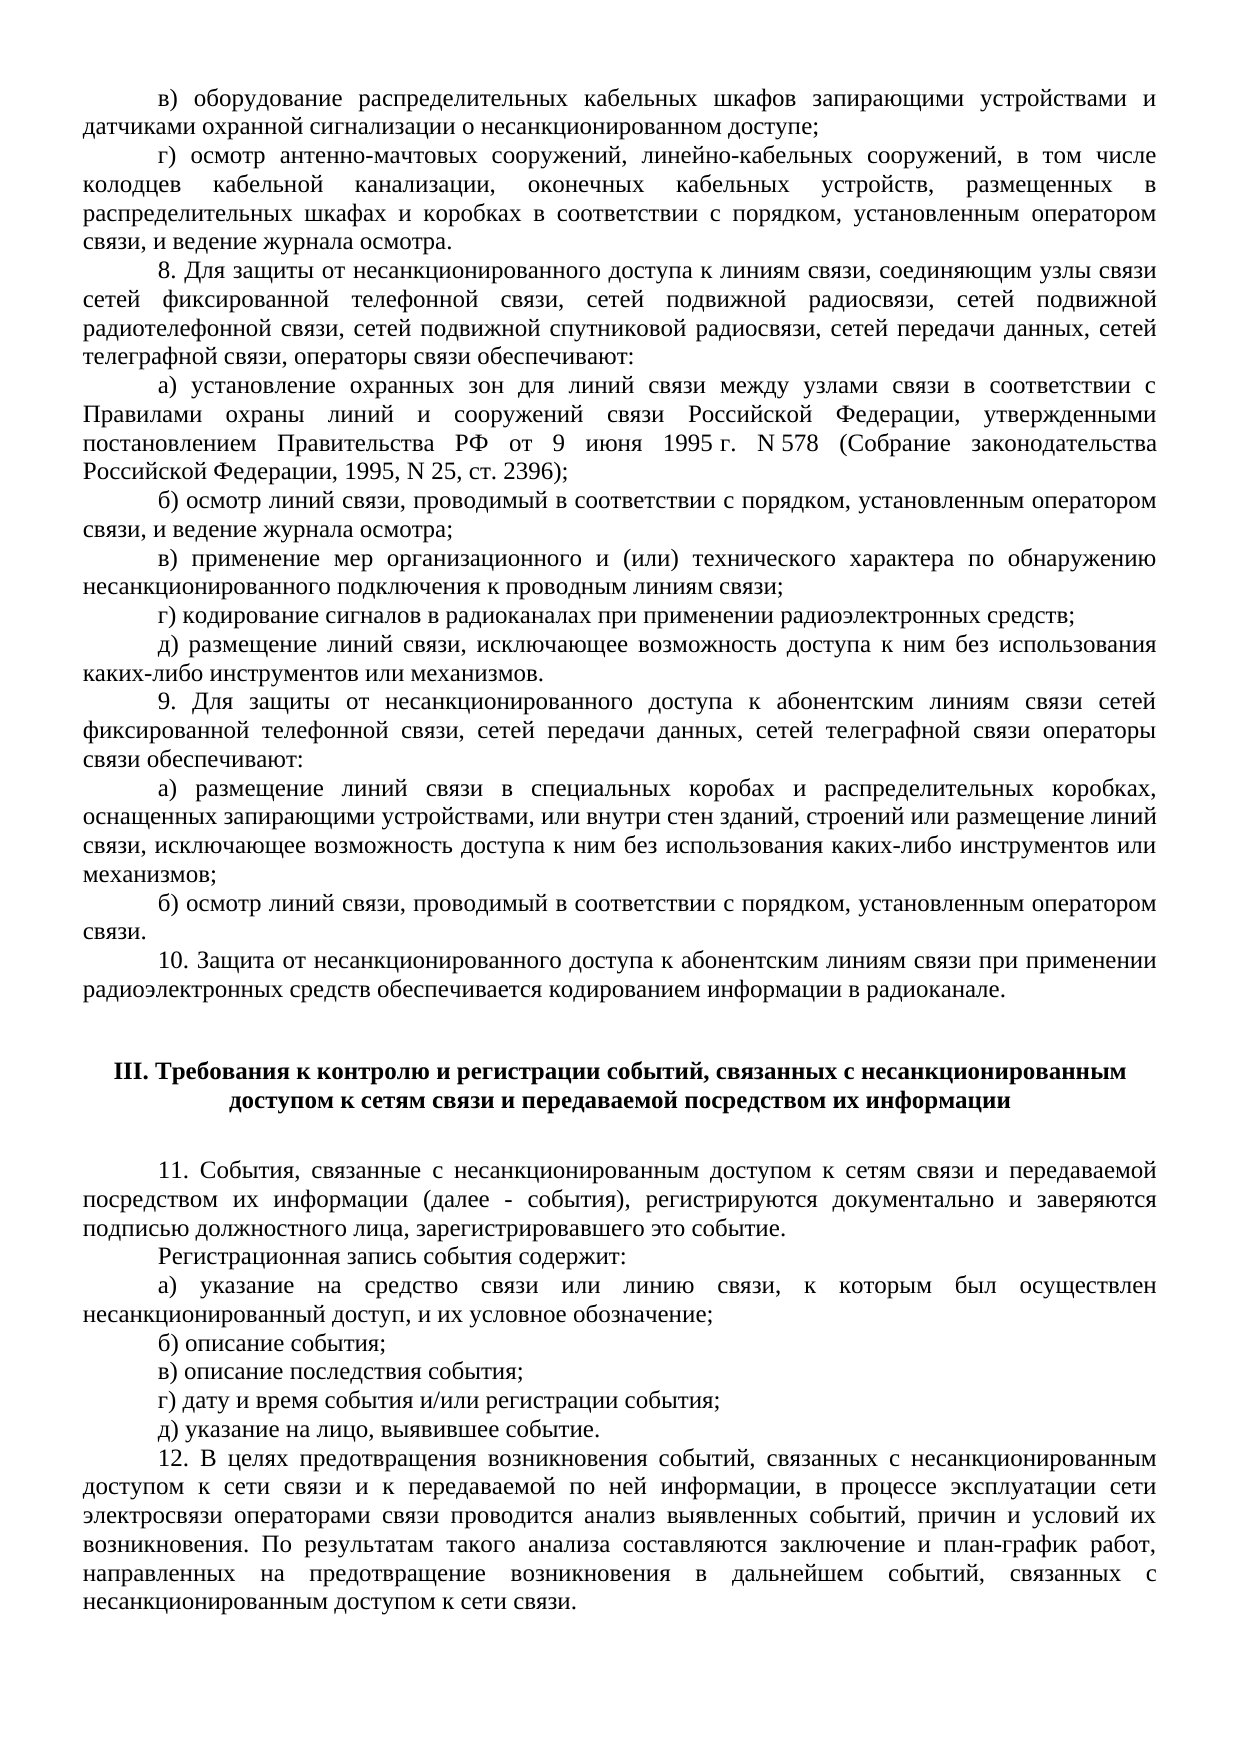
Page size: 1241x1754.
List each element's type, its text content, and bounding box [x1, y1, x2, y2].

text в) описание последствия события; [83, 1356, 1157, 1385]
text а) размещение линий связи в специальных коробах и распределительных коробках, оснащенных запирающими устройствами, или внутри стен зданий, строений или размещение линий связи, исключающее возможность доступа к ним без использования каких-либо инструментов или механизмов; [83, 773, 1157, 888]
text Регистрационная запись события содержит: [83, 1241, 1157, 1270]
text в) применение мер организационного и (или) технического характера по обнаружению несанкционированного подключения к проводным линиям связи; [83, 543, 1157, 600]
text 11. События, связанные с несанкционированным доступом к сетям связи и передаваемой посредством их информации (далее - события), регистрируются документально и заверяются подписью должностного лица, зарегистрировавшего это событие. [83, 1155, 1157, 1241]
text д) размещение линий связи, исключающее возможность доступа к ним без использования каких-либо инструментов или механизмов. [83, 629, 1157, 686]
text 9. Для защиты от несанкционированного доступа к абонентским линиям связи сетей фиксированной телефонной связи, сетей передачи данных, сетей телеграфной связи операторы связи обеспечивают: [83, 686, 1157, 773]
text г) кодирование сигналов в радиоканалах при применении радиоэлектронных средств; [83, 600, 1157, 629]
text а) установление охранных зон для линий связи между узлами связи в соответствии с Правилами охраны линий и сооружений связи Российской Федерации, утвержденными постановлением Правительства РФ от 9 июня 1995 г. N 578 (Собрание законодательства Российской Федерации, 1995, N 25, ст. 2396); [83, 370, 1157, 485]
text в) оборудование распределительных кабельных шкафов запирающими устройствами и датчиками охранной сигнализации о несанкционированном доступе; [83, 83, 1157, 140]
text б) осмотр линий связи, проводимый в соответствии с порядком, установленным оператором связи, и ведение журнала осмотра; [83, 485, 1157, 543]
text а) указание на средство связи или линию связи, к которым был осуществлен несанкционированный доступ, и их условное обозначение; [83, 1270, 1157, 1328]
text 10. Защита от несанкционированного доступа к абонентским линиям связи при применении радиоэлектронных средств обеспечивается кодированием информации в радиоканале. [83, 945, 1157, 1003]
text 8. Для защиты от несанкционированного доступа к линиям связи, соединяющим узлы связи сетей фиксированной телефонной связи, сетей подвижной радиосвязи, сетей подвижной радиотелефонной связи, сетей подвижной спутниковой радиосвязи, сетей передачи данных, сетей телеграфной связи, операторы связи обеспечивают: [83, 255, 1157, 370]
text г) дату и время события и/или регистрации события; [83, 1385, 1157, 1414]
text г) осмотр антенно-мачтовых сооружений, линейно-кабельных сооружений, в том числе колодцев кабельной канализации, оконечных кабельных устройств, размещенных в распределительных шкафах и коробках в соответствии с порядком, установленным оператором связи, и ведение журнала осмотра. [83, 140, 1157, 255]
text 12. В целях предотвращения возникновения событий, связанных с несанкционированным доступом к сети связи и к передаваемой по ней информации, в процессе эксплуатации сети электросвязи операторами связи проводится анализ выявленных событий, причин и условий их возникновения. По результатам такого анализа составляются заключение и план-график работ, направленных на предотвращение возникновения в дальнейшем событий, связанных с несанкционированным доступом к сети связи. [83, 1443, 1157, 1615]
text д) указание на лицо, выявившее событие. [83, 1414, 1157, 1443]
text б) осмотр линий связи, проводимый в соответствии с порядком, установленным оператором связи. [83, 888, 1157, 945]
text б) описание события; [83, 1328, 1157, 1356]
subtitle III. Требования к контролю и регистрации событий, связанных с несанкционированным доступом к сетям связи и передаваемой посредством их информации [83, 1056, 1157, 1114]
